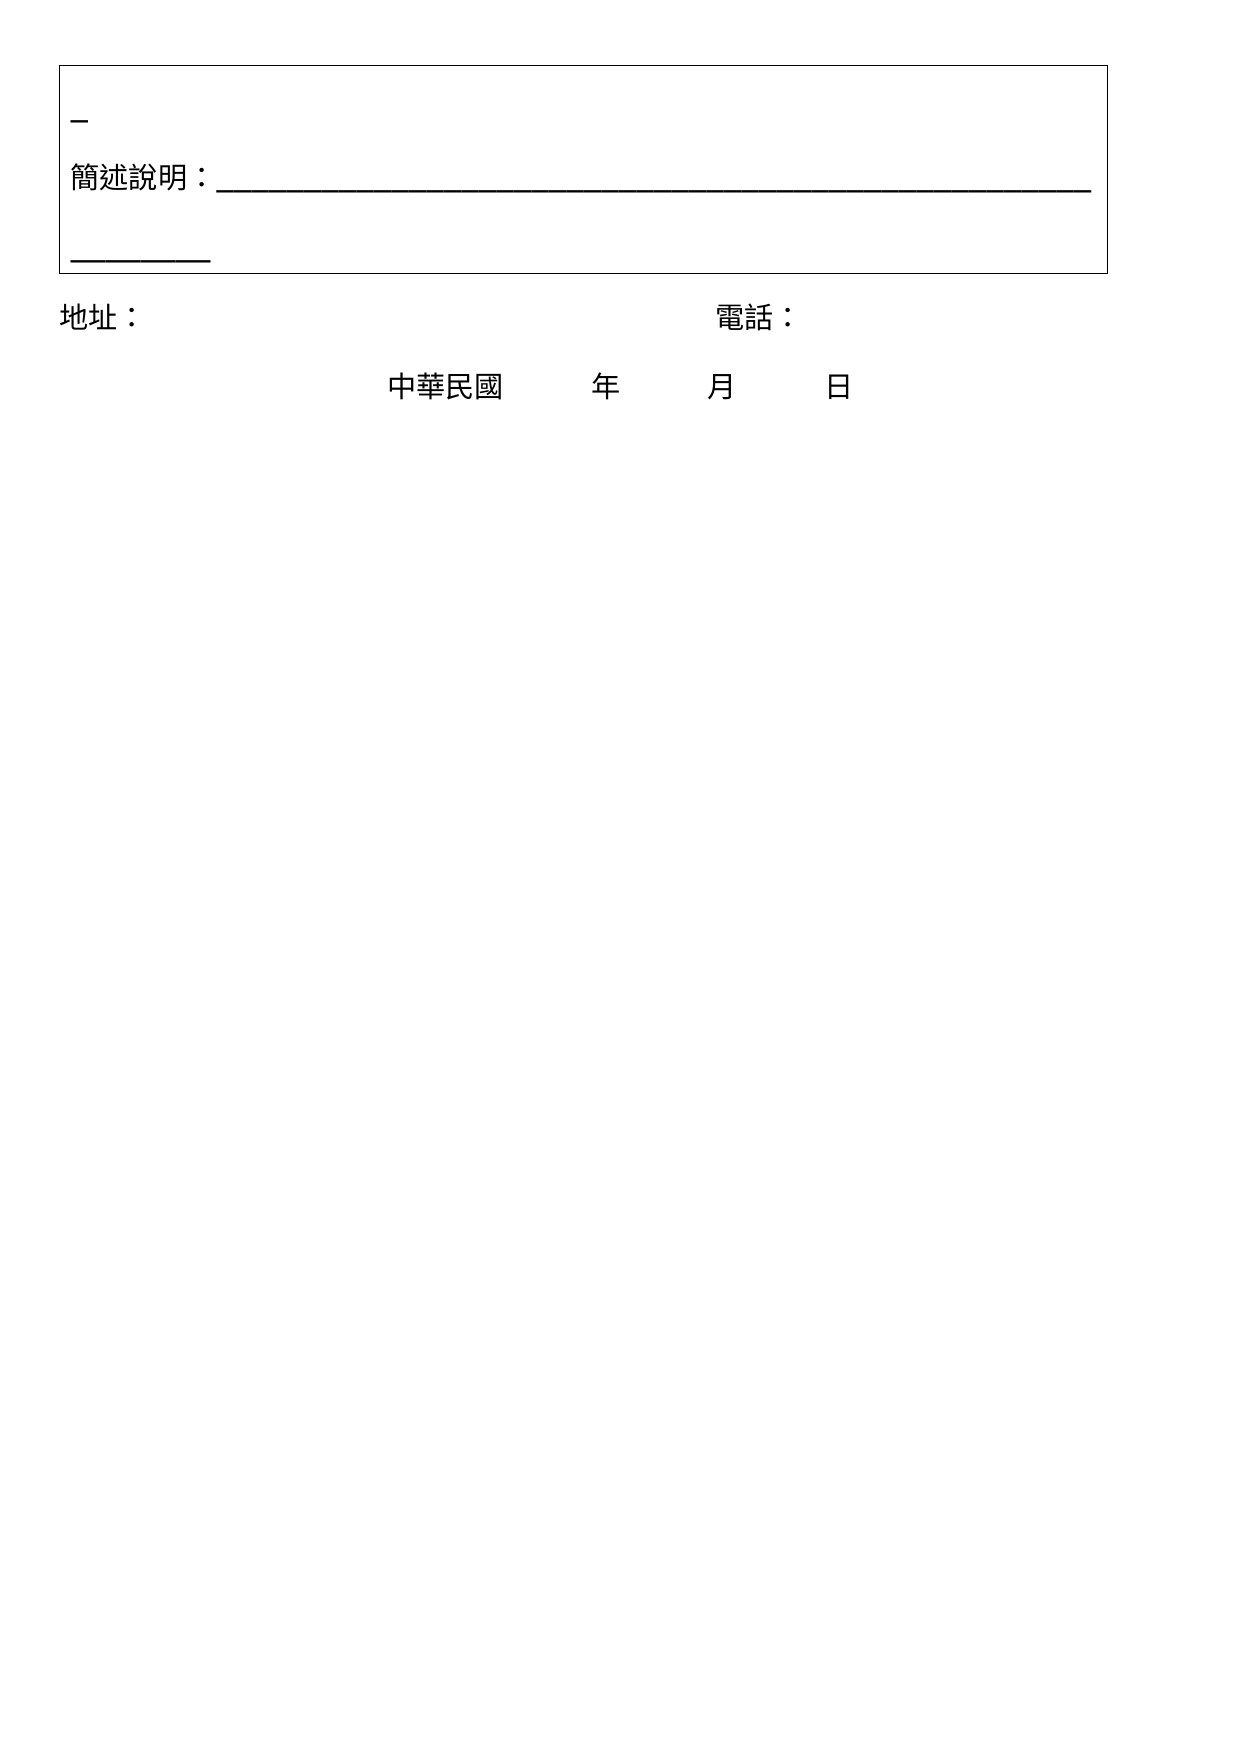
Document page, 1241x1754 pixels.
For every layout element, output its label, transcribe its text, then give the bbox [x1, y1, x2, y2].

text 地址： 電話： [59, 274, 1181, 337]
text 中華民國 年 月 日 [59, 343, 1181, 406]
table_header _ 簡述說明：__________________________________________________________ [60, 66, 1107, 273]
